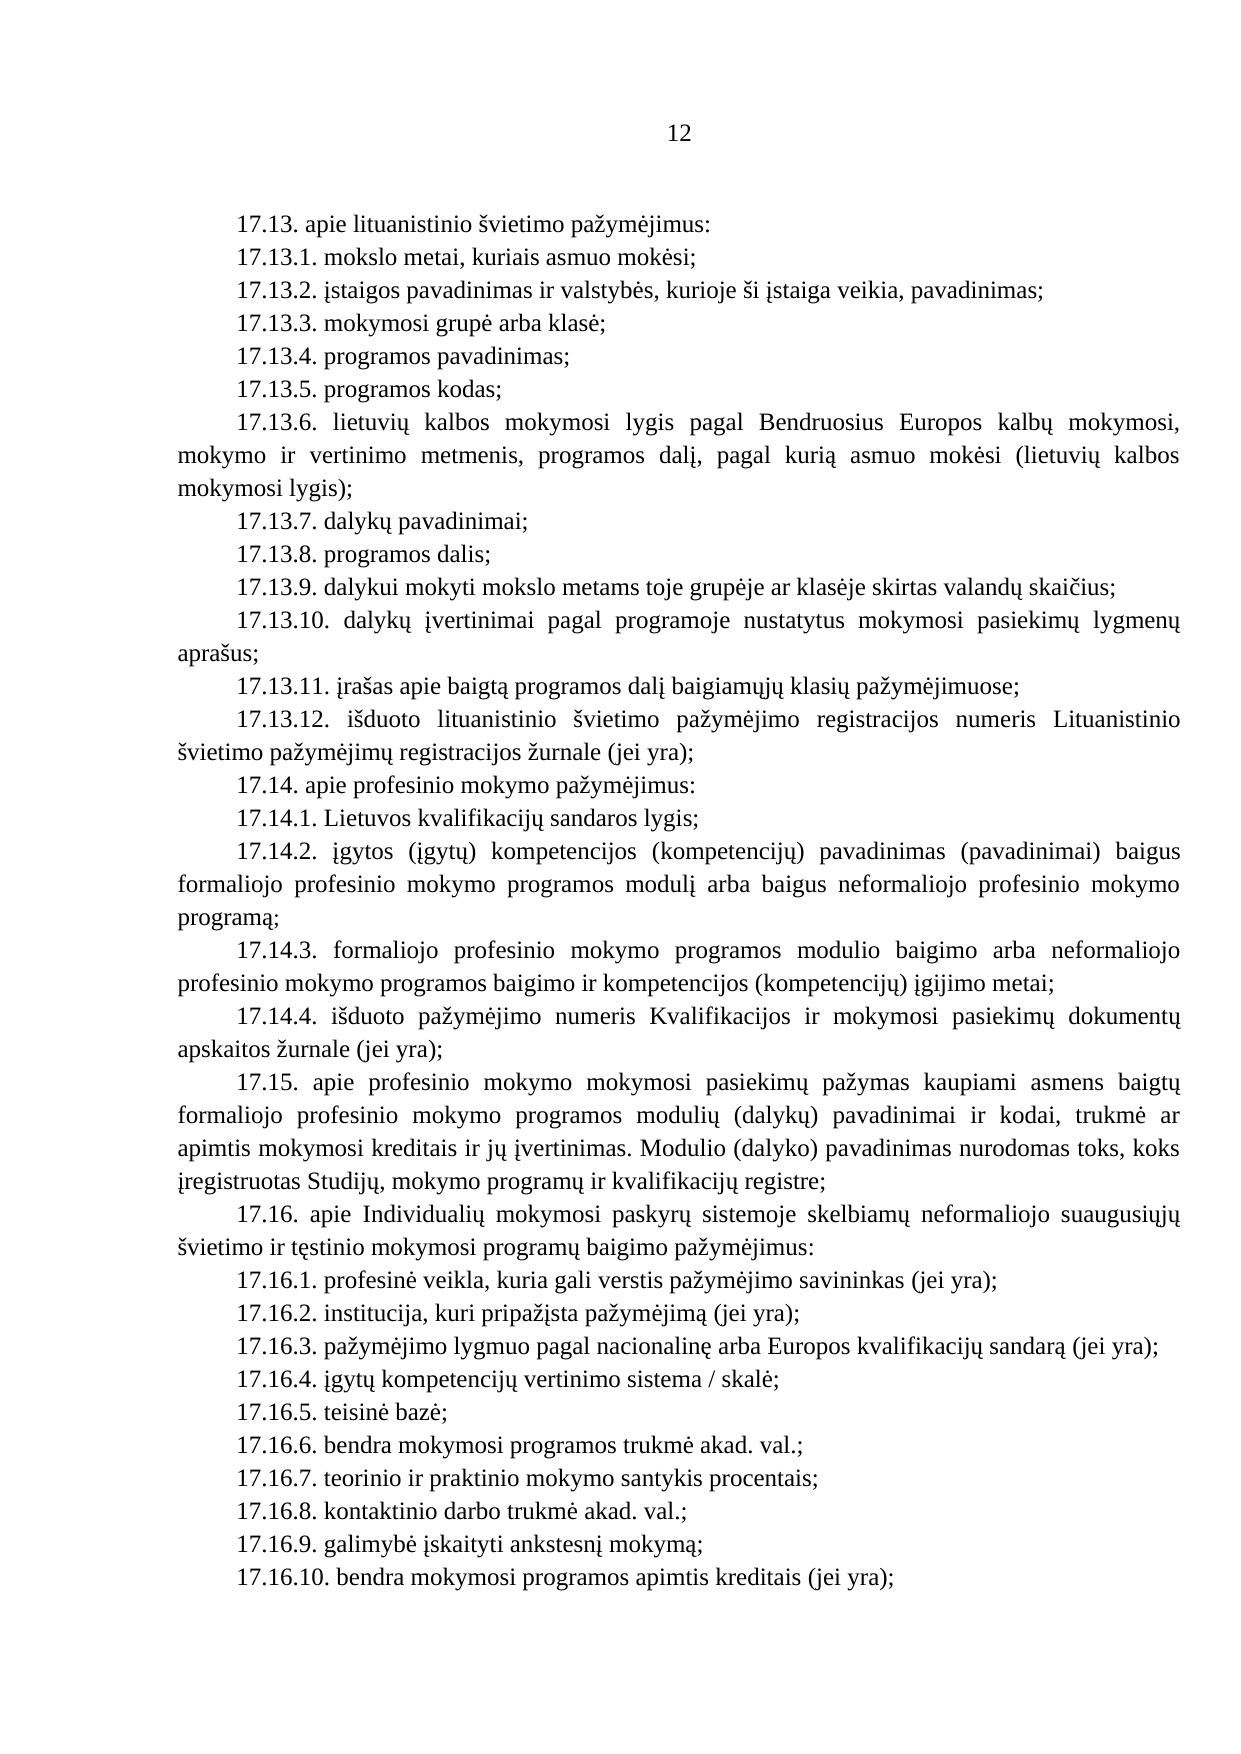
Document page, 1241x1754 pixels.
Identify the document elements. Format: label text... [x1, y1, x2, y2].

text 17.13.7. dalykų pavadinimai; [177, 506, 1181, 534]
text 17.14.4. išduoto pažymėjimo numeris Kvalifikacijos ir mokymosi pasiekimų dokumentų apskaitos žurnale (jei yra); [177, 1001, 1181, 1063]
text 17.13.1. mokslo metai, kuriais asmuo mokėsi; [177, 242, 1181, 270]
text 17.13.4. programos pavadinimas; [177, 341, 1181, 369]
text 17.13.9. dalykui mokyti mokslo metams toje grupėje ar klasėje skirtas valandų skaičius; [177, 572, 1181, 601]
text 17.13.5. programos kodas; [177, 374, 1181, 402]
text 17.16.3. pažymėjimo lygmuo pagal nacionalinę arba Europos kvalifikacijų sandarą (jei yra); [177, 1331, 1181, 1360]
text 17.15. apie profesinio mokymo mokymosi pasiekimų pažymas kaupiami asmens baigtų formaliojo profesinio mokymo programos modulių (dalykų) pavadinimai ir kodai, trukmė ar apimtis mokymosi kreditais ir jų įvertinimas. Modulio (dalyko) pavadinimas nurodomas toks, koks įregistruotas Studijų, mokymo programų ir kvalifikacijų registre; [177, 1067, 1181, 1195]
text 17.16.1. profesinė veikla, kuria gali verstis pažymėjimo savininkas (jei yra); [177, 1265, 1181, 1294]
text 17.14.1. Lietuvos kvalifikacijų sandaros lygis; [177, 803, 1181, 832]
text 17.16.6. bendra mokymosi programos trukmė akad. val.; [177, 1430, 1181, 1459]
text 17.16.8. kontaktinio darbo trukmė akad. val.; [177, 1496, 1181, 1525]
text 17.16.5. teisinė bazė; [177, 1397, 1181, 1426]
text 17.16.10. bendra mokymosi programos apimtis kreditais (jei yra); [177, 1562, 1181, 1591]
text 17.16.7. teorinio ir praktinio mokymo santykis procentais; [177, 1463, 1181, 1492]
text 17.14.3. formaliojo profesinio mokymo programos modulio baigimo arba neformaliojo profesinio mokymo programos baigimo ir kompetencijos (kompetencijų) įgijimo metai; [177, 935, 1181, 997]
text 17.14. apie profesinio mokymo pažymėjimus: [177, 770, 1181, 799]
text 17.13.2. įstaigos pavadinimas ir valstybės, kurioje ši įstaiga veikia, pavadinimas; [177, 275, 1181, 303]
text 17.13.8. programos dalis; [177, 539, 1181, 568]
text 17.13.3. mokymosi grupė arba klasė; [177, 308, 1181, 336]
text 17.16.2. institucija, kuri pripažįsta pažymėjimą (jei yra); [177, 1298, 1181, 1327]
text 17.13.10. dalykų įvertinimai pagal programoje nustatytus mokymosi pasiekimų lygmenų aprašus; [177, 605, 1181, 667]
text 17.13. apie lituanistinio švietimo pažymėjimus: [177, 209, 1181, 237]
text 17.16. apie Individualių mokymosi paskyrų sistemoje skelbiamų neformaliojo suaugusiųjų švietimo ir tęstinio mokymosi programų baigimo pažymėjimus: [177, 1199, 1181, 1261]
text 17.14.2. įgytos (įgytų) kompetencijos (kompetencijų) pavadinimas (pavadinimai) baigus formaliojo profesinio mokymo programos modulį arba baigus neformaliojo profesinio mokymo programą; [177, 836, 1181, 931]
text 17.13.11. įrašas apie baigtą programos dalį baigiamųjų klasių pažymėjimuose; [177, 671, 1181, 700]
text 17.16.4. įgytų kompetencijų vertinimo sistema / skalė; [177, 1364, 1181, 1393]
text 17.13.12. išduoto lituanistinio švietimo pažymėjimo registracijos numeris Lituanistinio švietimo pažymėjimų registracijos žurnale (jei yra); [177, 704, 1181, 766]
text 17.13.6. lietuvių kalbos mokymosi lygis pagal Bendruosius Europos kalbų mokymosi, mokymo ir vertinimo metmenis, programos dalį, pagal kurią asmuo mokėsi (lietuvių kalbos mokymosi lygis); [177, 407, 1181, 502]
text 17.16.9. galimybė įskaityti ankstesnį mokymą; [177, 1529, 1181, 1558]
